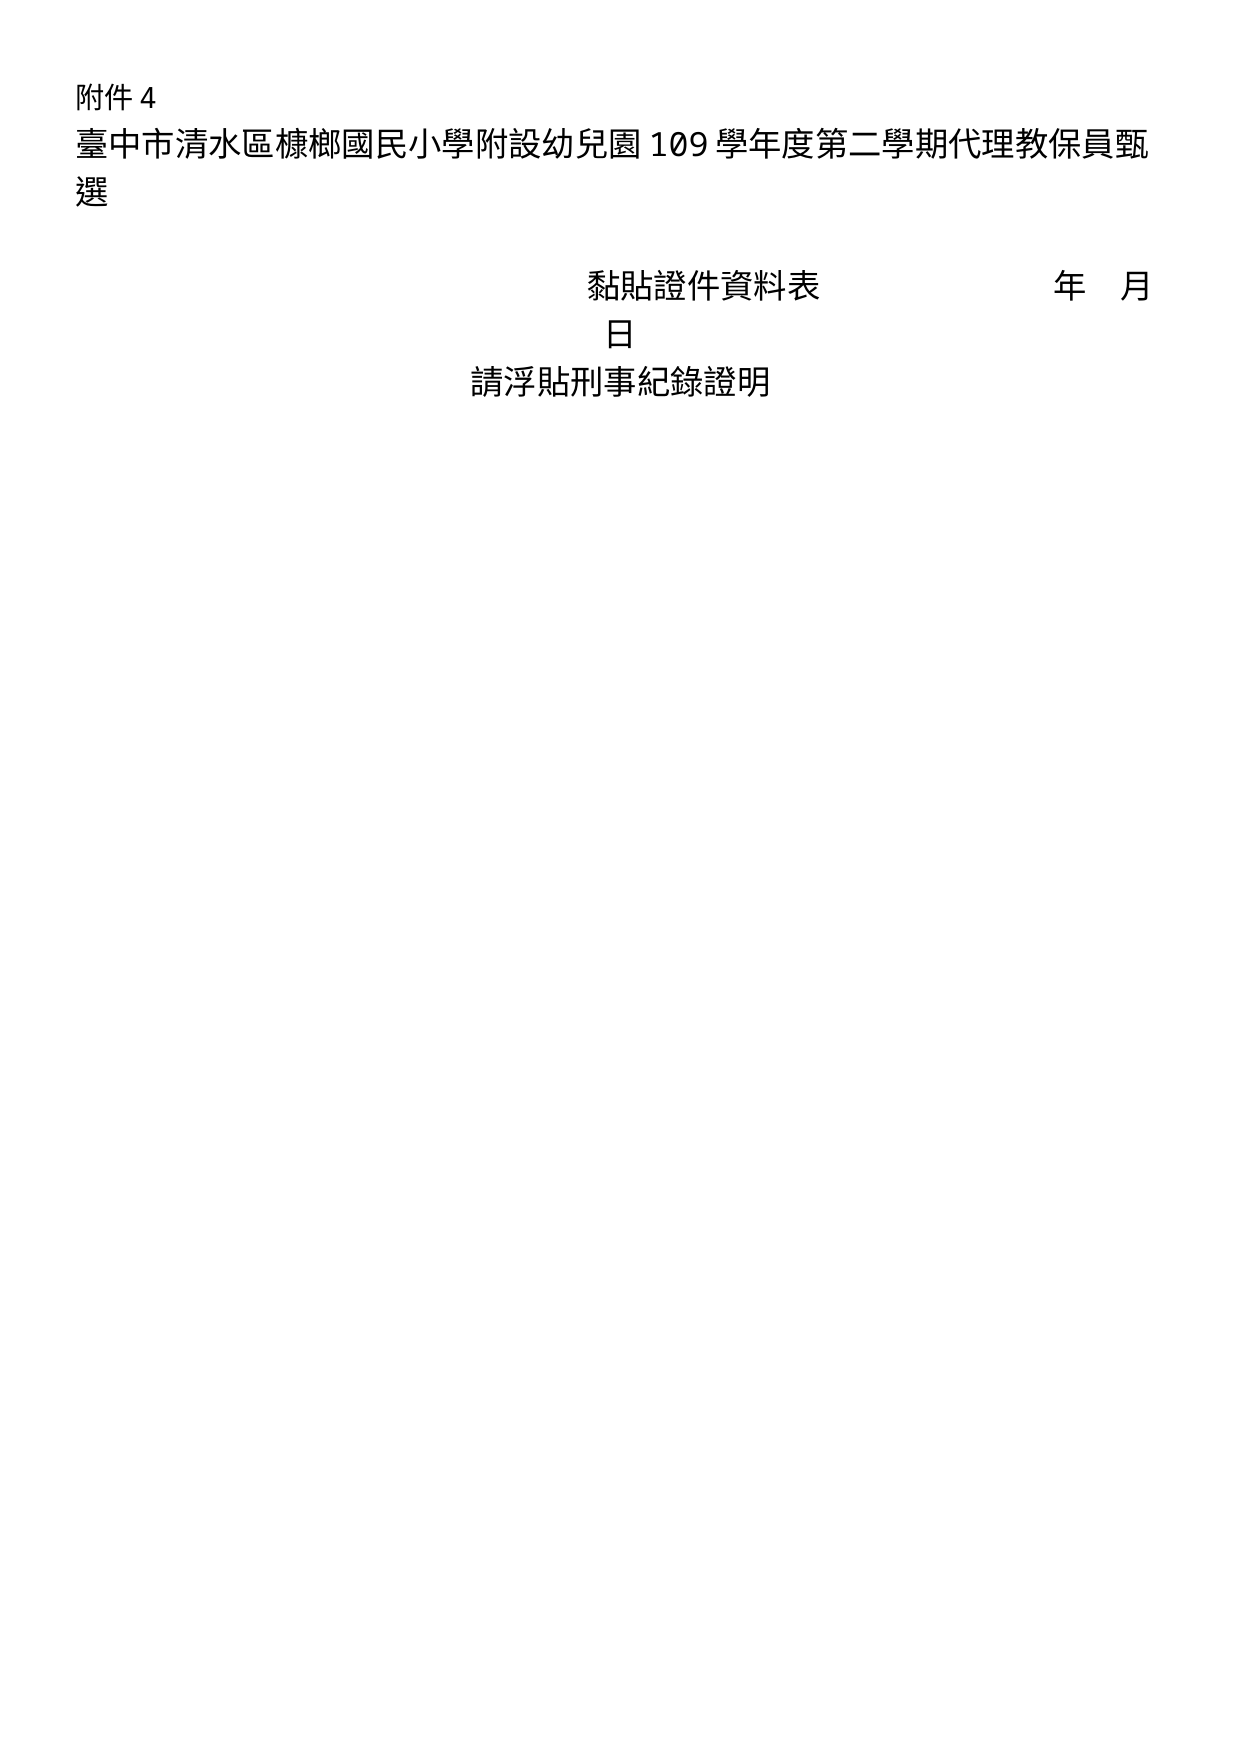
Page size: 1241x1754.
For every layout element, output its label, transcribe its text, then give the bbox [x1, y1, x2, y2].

text 臺中市清水區槺榔國民小學附設幼兒園109學年度第二學期代理教保員甄選 [75, 117, 1165, 214]
text 附件4 [75, 75, 1165, 117]
text 黏貼證件資料表 年 月 日 [75, 259, 1165, 356]
text 請浮貼刑事紀錄證明 [75, 356, 1165, 404]
